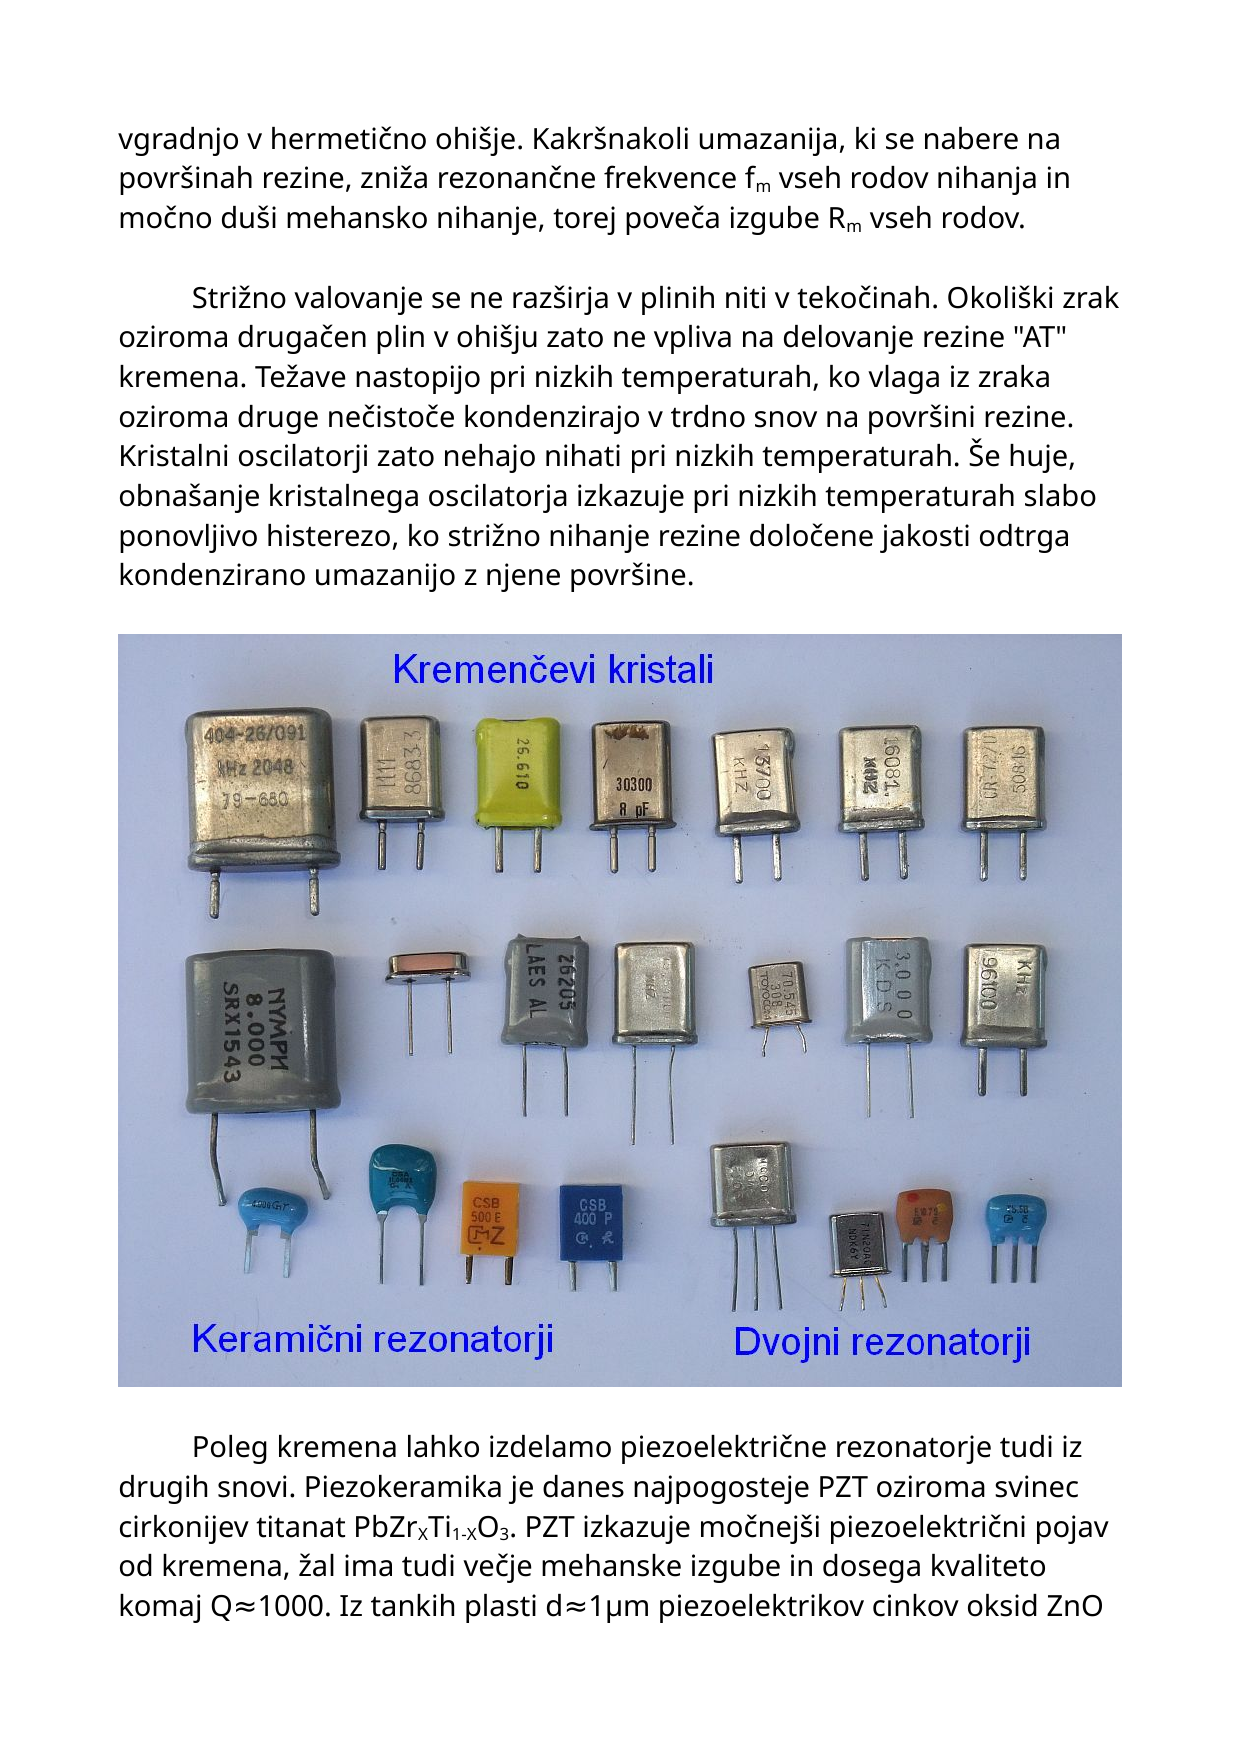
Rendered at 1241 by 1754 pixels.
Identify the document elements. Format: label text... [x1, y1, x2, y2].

picture [118, 634, 1122, 1387]
text Poleg kremena lahko izdelamo piezoelektrične rezonatorje tudi iz drugih snovi. Piezokeramika je danes najpogosteje PZT oziroma svinec cirkonijev titanat PbZrXTi1-XO3. PZT izkazuje močnejši piezoelektrični pojav od kremena, žal ima tudi večje mehanske izgube in dosega kvaliteto komaj Q≈1000. Iz tankih plasti d≈1μm piezoelektrikov cinkov oksid ZnO [118, 1427, 1122, 1625]
text vgradnjo v hermetično ohišje. Kakršnakoli umazanija, ki se nabere na površinah rezine, zniža rezonančne frekvence fm vseh rodov nihanja in močno duši mehansko nihanje, torej poveča izgube Rm vseh rodov. [118, 118, 1122, 237]
text Strižno valovanje se ne razširja v plinih niti v tekočinah. Okoliški zrak oziroma drugačen plin v ohišju zato ne vpliva na delovanje rezine "AT" kremena. Težave nastopijo pri nizkih temperaturah, ko vlaga iz zraka oziroma druge nečistoče kondenzirajo v trdno snov na površini rezine. Kristalni oscilatorji zato nehajo nihati pri nizkih temperaturah. Še huje, obnašanje kristalnega oscilatorja izkazuje pri nizkih temperaturah slabo ponovljivo histerezo, ko strižno nihanje rezine določene jakosti odtrga kondenzirano umazanijo z njene površine. [118, 277, 1122, 594]
